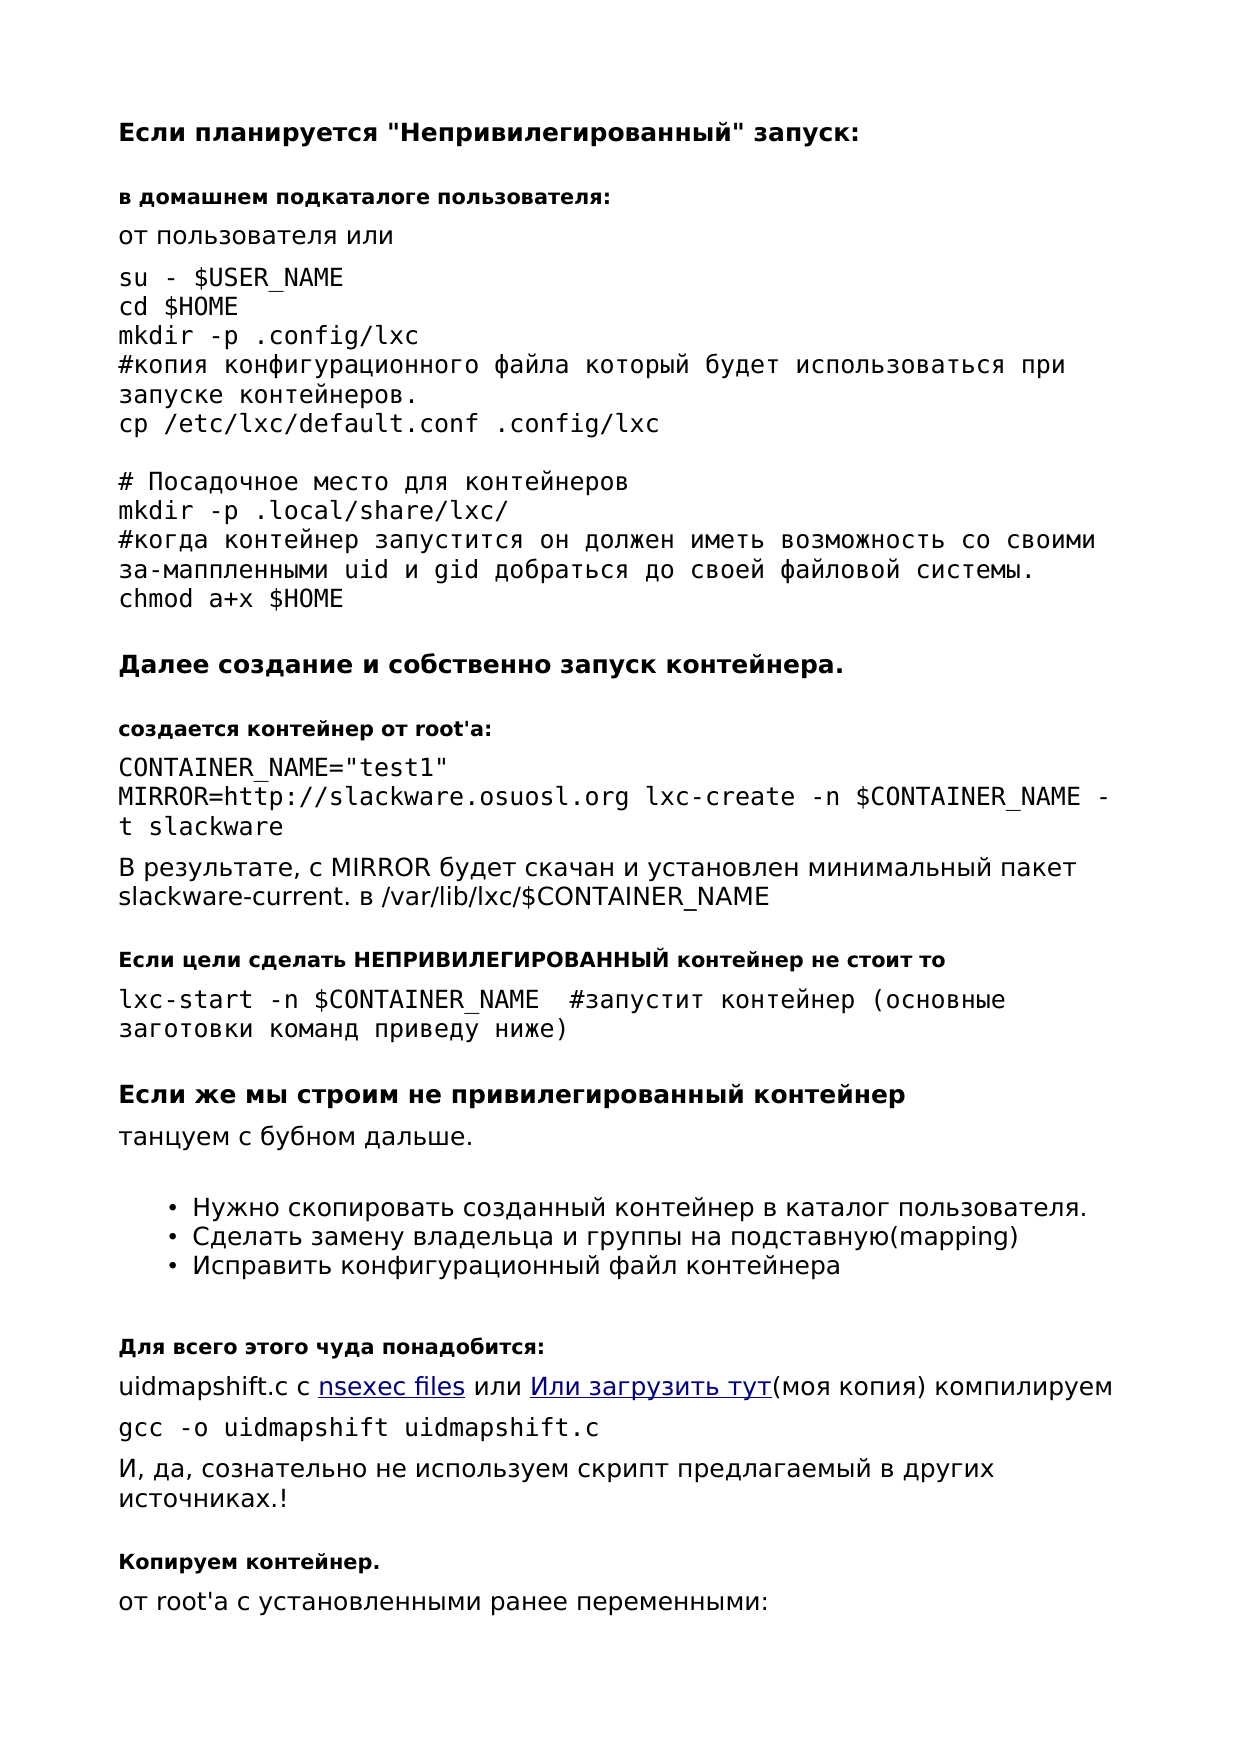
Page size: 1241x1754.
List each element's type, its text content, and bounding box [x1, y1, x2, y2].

subtitle создается контейнер от root'a: [118, 717, 1122, 741]
text uidmapshift.c с nsexec files или Или загрузить тут(моя копия) компилируем [118, 1372, 1122, 1401]
list Сделать замену владельца и группы на подставную(mapping) [177, 1222, 1122, 1252]
text от пользователя или [118, 222, 1122, 251]
list Нужно скопировать созданный контейнер в каталог пользователя. [177, 1193, 1122, 1222]
subtitle в домашнем подкаталоге пользователя: [118, 185, 1122, 209]
subtitle Если же мы строим не привилегированный контейнер [118, 1080, 1122, 1109]
subtitle Копируем контейнер. [118, 1550, 1122, 1575]
subtitle Для всего этого чуда понадобится: [118, 1335, 1122, 1359]
text танцуем с бубном дальше. [118, 1122, 1122, 1151]
text И, да, сознательно не используем скрипт предлагаемый в других источниках.! [118, 1454, 1122, 1513]
subtitle Если планируется "Непривилегированный" запуск: [118, 118, 1122, 147]
text от root'а с установленными ранее переменными: [118, 1587, 1122, 1616]
subtitle Если цели сделать НЕПРИВИЛЕГИРОВАННЫЙ контейнер не стоит то [118, 948, 1122, 973]
text В результате, с MIRROR будет скачан и установлен минимальный пакет slackware-current. в /var/lib/lxc/$CONTAINER_NAME [118, 853, 1122, 911]
text lxc-start -n $CONTAINER_NAME #запустит контейнер (основные заготовки команд приведу ниже) [118, 985, 1122, 1044]
text gcc -o uidmapshift uidmapshift.c [118, 1414, 1122, 1443]
list Исправить конфигурационный файл контейнера [177, 1252, 1122, 1281]
subtitle Далее создание и собственно запуск контейнера. [118, 650, 1122, 679]
text CONTAINER_NAME="test1" MIRROR=http://slackware.osuosl.org lxc-create -n $CONTAINER_NAME -t slackware [118, 753, 1122, 841]
text su - $USER_NAME cd $HOME mkdir -p .config/lxc #копия конфигурационного файла который будет использоваться при запуске контейнеров. cp /etc/lxc/default.conf .config/lxc # Посадочное место для контейнеров mkdir -p .local/share/lxc/ #когда контейнер запустится он должен иметь возможность со своими за-маппленными uid и gid добраться до своей файловой системы. chmod a+x $HOME [118, 263, 1122, 613]
